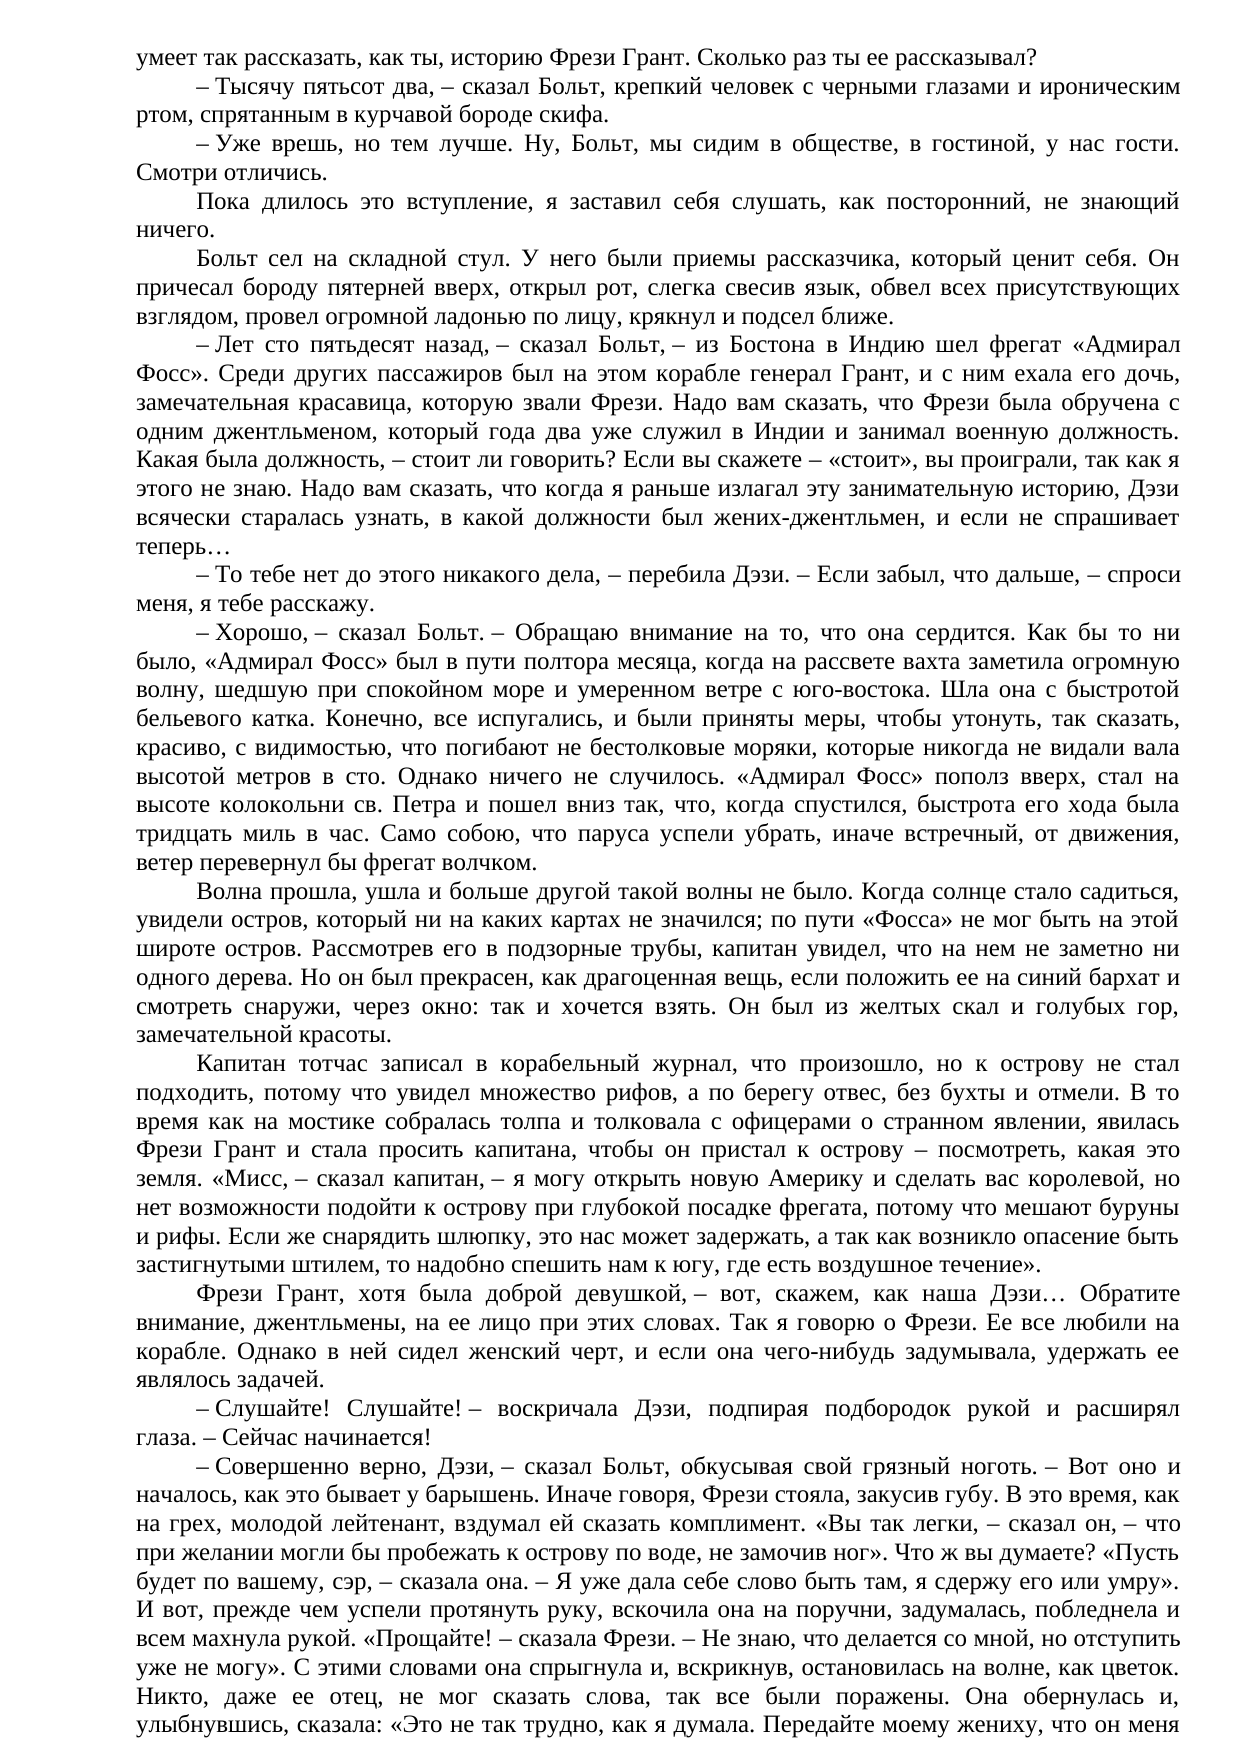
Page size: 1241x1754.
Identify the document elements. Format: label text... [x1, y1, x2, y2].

text Фрези Грант, хотя была доброй девушкой, – вот, скажем, как наша Дэзи… Обратите внимание, джентльмены, на ее лицо при этих словах. Так я говорю о Фрези. Ее все любили на корабле. Однако в ней сидел женский черт, и если она чего-нибудь задумывала, удержать ее являлось задачей. [136, 1278, 1181, 1393]
text – Совершенно верно, Дэзи, – сказал Больт, обкусывая свой грязный ноготь. – Вот оно и началось, как это бывает у барышень. Иначе говоря, Фрези стояла, закусив губу. В это время, как на грех, молодой лейтенант, вздумал ей сказать комплимент. «Вы так легки, – сказал он, – что при желании могли бы пробежать к острову по воде, не замочив ног». Что ж вы думаете? «Пусть будет по вашему, сэр, – сказала она. – Я уже дала себе слово быть там, я сдержу его или умру». И вот, прежде чем успели протянуть руку, вскочила она на поручни, задумалась, побледнела и всем махнула рукой. «Прощайте! – сказала Фрези. – Не знаю, что делается со мной, но отступить уже не могу». С этими словами она спрыгнула и, вскрикнув, остановилась на волне, как цветок. Никто, даже ее отец, не мог сказать слова, так все были поражены. Она обернулась и, улыбнувшись, сказала: «Это не так трудно, как я думала. Передайте моему жениху, что он меня [136, 1451, 1181, 1738]
text – Хорошо, – сказал Больт. – Обращаю внимание на то, что она сердится. Как бы то ни было, «Адмирал Фосс» был в пути полтора месяца, когда на рассвете вахта заметила огромную волну, шедшую при спокойном море и умеренном ветре с юго-востока. Шла она с быстротой бельевого катка. Конечно, все испугались, и были приняты меры, чтобы утонуть, так сказать, красиво, с видимостью, что погибают не бестолковые моряки, которые никогда не видали вала высотой метров в сто. Однако ничего не случилось. «Адмирал Фосс» пополз вверх, стал на высоте колокольни св. Петра и пошел вниз так, что, когда спустился, быстрота его хода была тридцать миль в час. Само собою, что паруса успели убрать, иначе встречный, от движения, ветер перевернул бы фрегат волчком. [136, 617, 1181, 876]
text – Лет сто пятьдесят назад, – сказал Больт, – из Бостона в Индию шел фрегат «Адмирал Фосс». Среди других пассажиров был на этом корабле генерал Грант, и с ним ехала его дочь, замечательная красавица, которую звали Фрези. Надо вам сказать, что Фрези была обручена с одним джентльменом, который года два уже служил в Индии и занимал военную должность. Какая была должность, – стоит ли говорить? Если вы скажете – «стоит», вы проиграли, так как я этого не знаю. Надо вам сказать, что когда я раньше излагал эту занимательную историю, Дэзи всячески старалась узнать, в какой должности был жених-джентльмен, и если не спрашивает теперь… [136, 329, 1181, 559]
text – Тысячу пятьсот два, – сказал Больт, крепкий человек с черными глазами и ироническим ртом, спрятанным в курчавой бороде скифа. [136, 71, 1181, 128]
text – То тебе нет до этого никакого дела, – перебила Дэзи. – Если забыл, что дальше, – спроси меня, я тебе расскажу. [136, 559, 1181, 617]
text Волна прошла, ушла и больше другой такой волны не было. Когда солнце стало садиться, увидели остров, который ни на каких картах не значился; по пути «Фосса» не мог быть на этой широте остров. Рассмотрев его в подзорные трубы, капитан увидел, что на нем не заметно ни одного дерева. Но он был прекрасен, как драгоценная вещь, если положить ее на синий бархат и смотреть снаружи, через окно: так и хочется взять. Он был из желтых скал и голубых гор, замечательной красоты. [136, 876, 1181, 1048]
text умеет так рассказать, как ты, историю Фрези Грант. Сколько раз ты ее рассказывал? [136, 42, 1181, 71]
text – Уже врешь, но тем лучше. Ну, Больт, мы сидим в обществе, в гостиной, у нас гости. Смотри отличись. [136, 128, 1181, 186]
text Пока длилось это вступление, я заставил себя слушать, как посторонний, не знающий ничего. [136, 186, 1181, 243]
text – Слушайте! Слушайте! – воскричала Дэзи, подпирая подбородок рукой и расширял глаза. – Сейчас начинается! [136, 1393, 1181, 1451]
text Больт сел на складной стул. У него были приемы рассказчика, который ценит себя. Он причесал бороду пятерней вверх, открыл рот, слегка свесив язык, обвел всех присутствующих взглядом, провел огромной ладонью по лицу, крякнул и подсел ближе. [136, 243, 1181, 329]
text Капитан тотчас записал в корабельный журнал, что произошло, но к острову не стал подходить, потому что увидел множество рифов, а по берегу отвес, без бухты и отмели. В то время как на мостике собралась толпа и толковала с офицерами о странном явлении, явилась Фрези Грант и стала просить капитана, чтобы он пристал к острову – посмотреть, какая это земля. «Мисс, – сказал капитан, – я могу открыть новую Америку и сделать вас королевой, но нет возможности подойти к острову при глубокой посадке фрегата, потому что мешают буруны и рифы. Если же снарядить шлюпку, это нас может задержать, а так как возникло опасение быть застигнутыми штилем, то надобно спешить нам к югу, где есть воздушное течение». [136, 1048, 1181, 1278]
